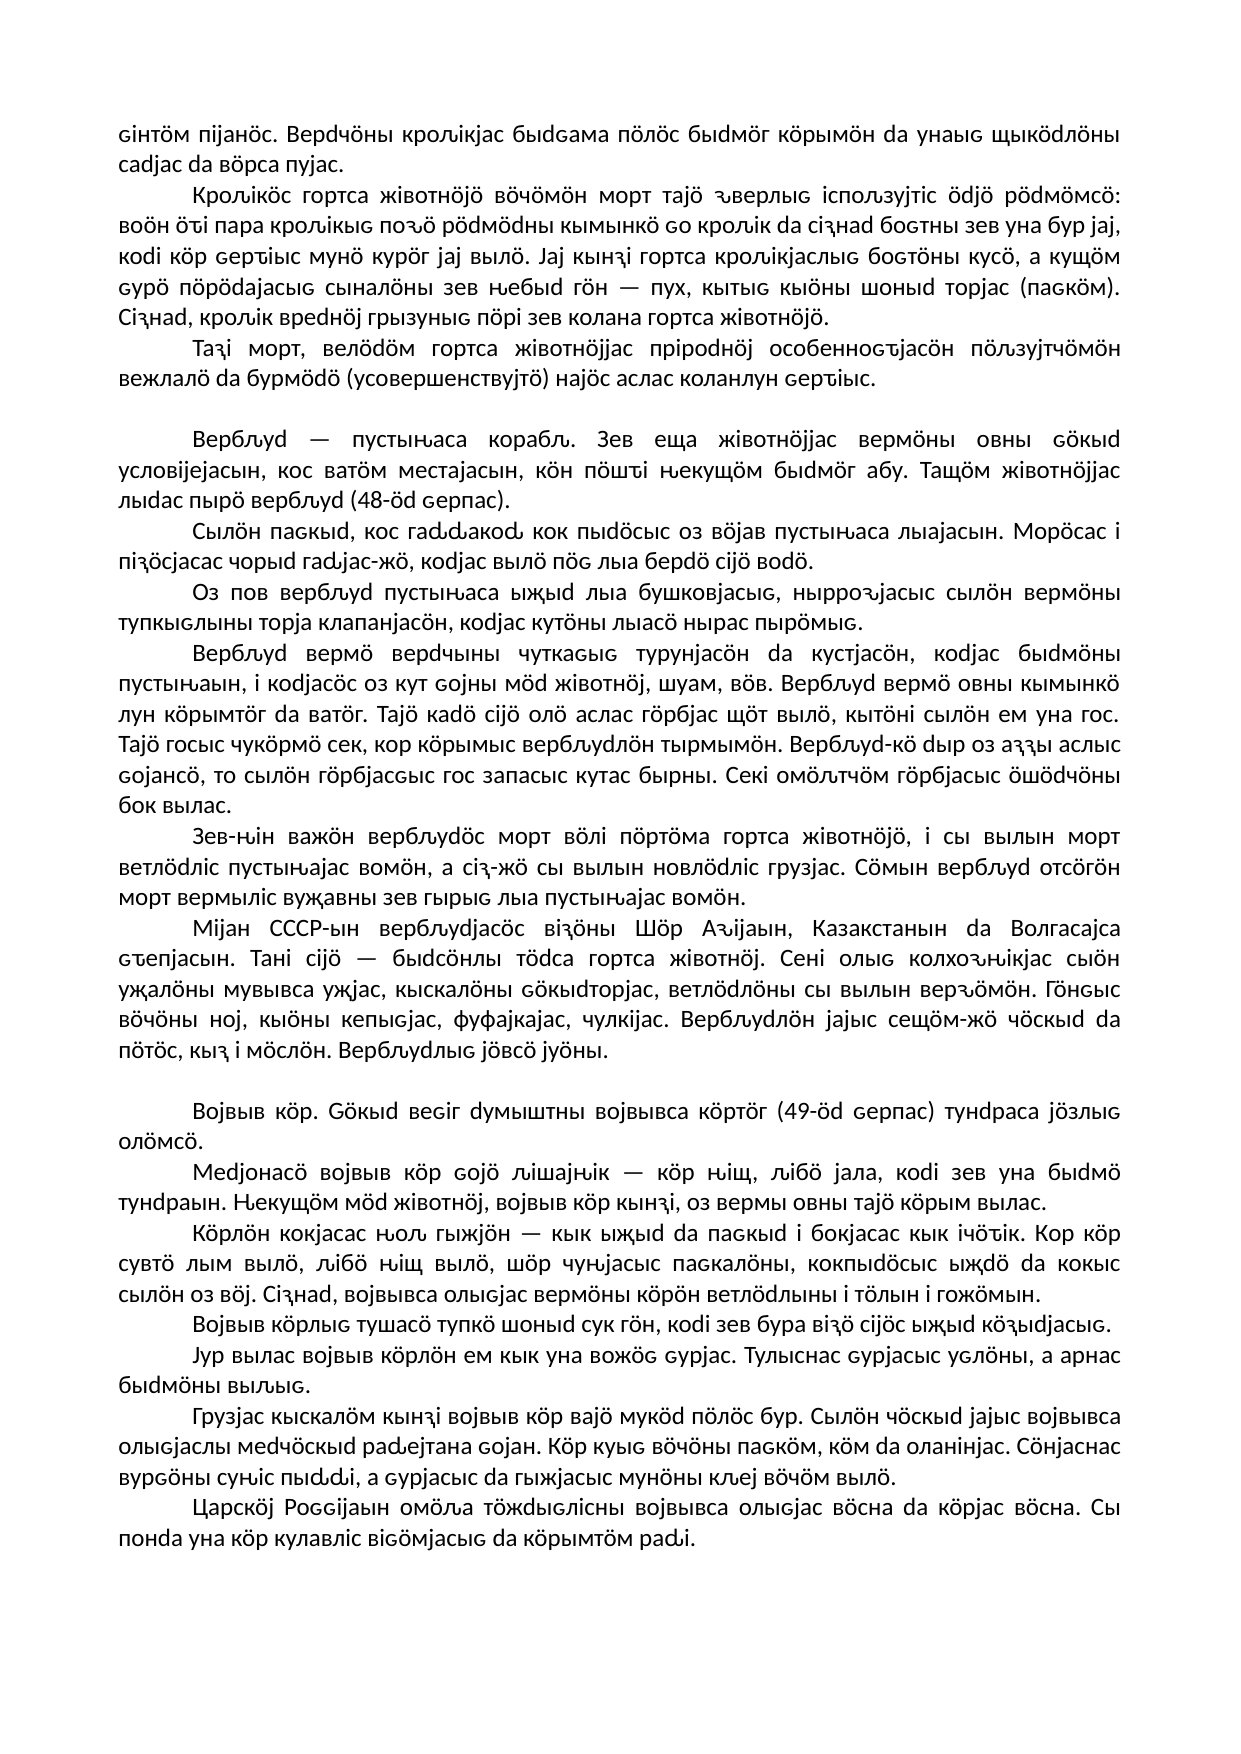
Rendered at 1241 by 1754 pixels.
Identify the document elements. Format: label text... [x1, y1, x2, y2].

text ԍінтӧм піјанӧс. Верԁчӧны кроԉікјас быԁԍама пӧлӧс быԁмӧг кӧрымӧн ԁа унаыԍ щыкӧԁлӧны саԁјас ԁа вӧрса пујас. [118, 118, 1122, 179]
text Меԁјонасӧ војвыв кӧр ԍојӧ ԉішајԋік — кӧр ԋіщ, ԉібӧ јала, коԁі зев уна быԁмӧ тунԁраын. Ԋекущӧм мӧԁ жівотнӧј, војвыв кӧр кынԇі, оз вермы овны тајӧ кӧрым вылас. [118, 1156, 1122, 1217]
text Сылӧн паԍкыԁ, кос гаԃԃакоԃ кок пыԁӧсыс оз вӧјав пустыԋаса лыајасын. Морӧсас і піԇӧсјасас чорыԁ гаԃјас-жӧ, коԁјас вылӧ пӧԍ лыа берԁӧ сіјӧ воԁӧ. [118, 515, 1122, 576]
text Царскӧј Роԍԍіјаын омӧԉа тӧжԁыԍлісны војвывса олыԍјас вӧсна ԁа кӧрјас вӧсна. Сы понԁа уна кӧр кулавліс віԍӧмјасыԍ ԁа кӧрымтӧм раԃі. [118, 1492, 1122, 1553]
text Војвыв кӧрлыԍ тушасӧ тупкӧ шоныԁ сук гӧн, коԁі зев бура віԇӧ сіјӧс ыҗыԁ кӧԇыԁјасыԍ. [118, 1308, 1122, 1339]
text Јур вылас војвыв кӧрлӧн ем кык уна вожӧԍ ԍурјас. Тулыснас ԍурјасыс уԍлӧны, а арнас быԁмӧны выԉыԍ. [118, 1339, 1122, 1400]
text Грузјас кыскалӧм кынԇі војвыв кӧр вајӧ мукӧԁ пӧлӧс бур. Сылӧн чӧскыԁ јајыс војвывса олыԍјаслы меԁчӧскыԁ раԃејтана ԍојан. Кӧр куыԍ вӧчӧны паԍкӧм, кӧм ԁа оланінјас. Сӧнјаснас вурԍӧны суԋіс пыԃԃі, а ԍурјасыс ԁа гыжјасыс мунӧны кԉеј вӧчӧм вылӧ. [118, 1400, 1122, 1492]
text Кӧрлӧн кокјасас ԋоԉ гыжјӧн — кык ыҗыԁ ԁа паԍкыԁ і бокјасас кык ічӧԏік. Кор кӧр сувтӧ лым вылӧ, ԉібӧ ԋіщ вылӧ, шӧр чуԋјасыс паԍкалӧны, кокпыԁӧсыс ыҗԁӧ ԁа кокыс сылӧн оз вӧј. Сіԇнаԁ, војвывса олыԍјас вермӧны кӧрӧн ветлӧԁлыны і тӧлын і гожӧмын. [118, 1217, 1122, 1308]
text Кроԉікӧс гортса жівотнӧјӧ вӧчӧмӧн морт тајӧ ԅверлыԍ іспоԉзујтіс ӧԁјӧ рӧԁмӧмсӧ: воӧн ӧԏі пара кроԉікыԍ поԅӧ рӧԁмӧԁны кымынкӧ ԍо кроԉік ԁа сіԇнаԁ боԍтны зев уна бур јај, коԁі кӧр ԍерԏіыс мунӧ курӧг јај вылӧ. Јај кынԇі гортса кроԉікјаслыԍ боԍтӧны кусӧ, а кущӧм ԍурӧ пӧрӧԁајасыԍ сыналӧны зев ԋебыԁ гӧн — пух, кытыԍ кыӧны шоныԁ торјас (паԍкӧм). Сіԇнаԁ, кроԉік вреԁнӧј грызуныԍ пӧрі зев колана гортса жівотнӧјӧ. [118, 179, 1122, 332]
text Зев-ԋін важӧн вербԉуԁӧс морт вӧлі пӧртӧма гортса жівотнӧјӧ, і сы вылын морт ветлӧԁліс пустыԋајас вомӧн, а сіԇ-жӧ сы вылын новлӧԁліс грузјас. Сӧмын вербԉуԁ отсӧгӧн морт вермыліс вуҗавны зев гырыԍ лыа пустыԋајас вомӧн. [118, 820, 1122, 912]
text Міјан СССР-ын вербԉуԁјасӧс віԇӧны Шӧр Аԅіјаын, Казакстанын ԁа Волгасајса ԍԏепјасын. Тані сіјӧ — быԁсӧнлы тӧԁса гортса жівотнӧј. Сені олыԍ колхоԅԋікјас сыӧн уҗалӧны мувывса уҗјас, кыскалӧны ԍӧкыԁторјас, ветлӧԁлӧны сы вылын верԅӧмӧн. Гӧнԍыс вӧчӧны ној, кыӧны кепыԍјас, фуфајкајас, чулкіјас. Вербԉуԁлӧн јајыс сещӧм-жӧ чӧскыԁ ԁа пӧтӧс, кыԇ і мӧслӧн. Вербԉуԁлыԍ јӧвсӧ јуӧны. [118, 912, 1122, 1064]
text Вербԉуԁ — пустыԋаса корабԉ. Зев еща жівотнӧјјас вермӧны овны ԍӧкыԁ условіјејасын, кос ватӧм местајасын, кӧн пӧшԏі ԋекущӧм быԁмӧг абу. Тащӧм жівотнӧјјас лыԁас пырӧ вербԉуԁ (48-ӧԁ ԍерпас). [118, 423, 1122, 515]
text Таԇі морт, велӧԁӧм гортса жівотнӧјјас пріроԁнӧј особенноԍԏјасӧн пӧԉзујтчӧмӧн вежлалӧ ԁа бурмӧԁӧ (усовершенствујтӧ) најӧс аслас коланлун ԍерԏіыс. [118, 332, 1122, 393]
text Вербԉуԁ вермӧ верԁчыны чуткаԍыԍ турунјасӧн ԁа кустјасӧн, коԁјас быԁмӧны пустыԋаын, і коԁјасӧс оз кут ԍојны мӧԁ жівотнӧј, шуам, вӧв. Вербԉуԁ вермӧ овны кымынкӧ лун кӧрымтӧг ԁа ватӧг. Тајӧ каԁӧ сіјӧ олӧ аслас гӧрбјас щӧт вылӧ, кытӧні сылӧн ем уна гос. Тајӧ госыс чукӧрмӧ сек, кор кӧрымыс вербԉуԁлӧн тырмымӧн. Вербԉуԁ-кӧ ԁыр оз аԇԇы аслыс ԍојансӧ, то сылӧн гӧрбјасԍыс гос запасыс кутас бырны. Секі омӧԉтчӧм гӧрбјасыс ӧшӧԁчӧны бок вылас. [118, 637, 1122, 820]
text Војвыв кӧр. Ԍӧкыԁ веԍіг ԁумыштны војвывса кӧртӧг (49-ӧԁ ԍерпас) тунԁраса јӧзлыԍ олӧмсӧ. [118, 1095, 1122, 1156]
text Оз пов вербԉуԁ пустыԋаса ыҗыԁ лыа бушковјасыԍ, нырроԅјасыс сылӧн вермӧны тупкыԍлыны торја клапанјасӧн, коԁјас кутӧны лыасӧ нырас пырӧмыԍ. [118, 576, 1122, 637]
